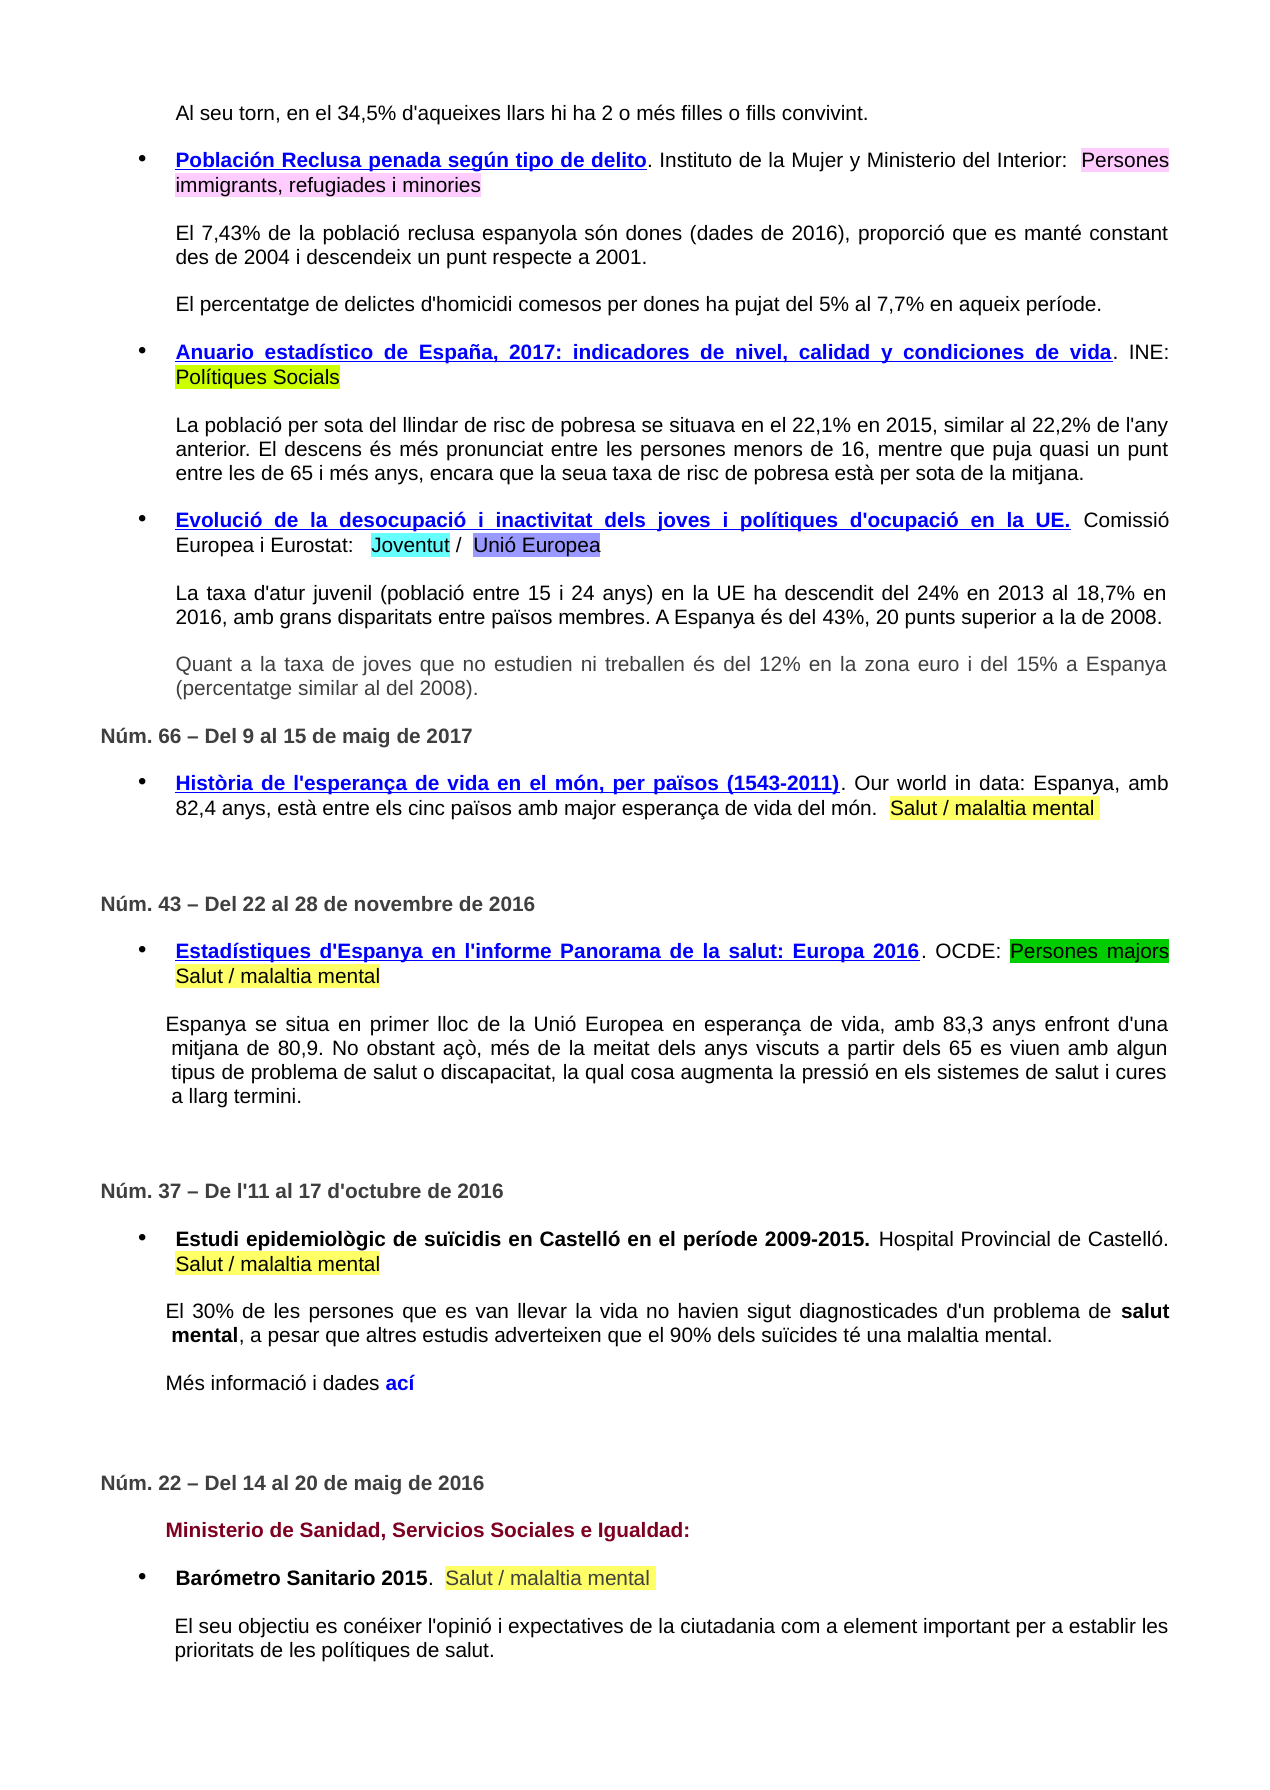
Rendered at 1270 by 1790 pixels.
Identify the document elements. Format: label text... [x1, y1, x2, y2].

text El 7,43% de la població reclusa espanyola són dones (dades de 2016), proporció que es manté constant des de 2004 i descendeix un punt respecte a 2001. [175, 221, 1169, 268]
list Evolució de la desocupació i inactivitat dels joves i polítiques d'ocupació en la UE. Comissió Europea i Eurostat: Joventut / Unió Europea [138, 508, 1169, 557]
list Población Reclusa penada según tipo de delito. Instituto de la Mujer y Ministerio del Interior: Persones immigrants, refugiades i minories [138, 148, 1169, 197]
list Estudi epidemiològic de suïcidis en Castelló en el període 2009-2015. Hospital Provincial de Castelló. Salut / malaltia mental [138, 1226, 1169, 1275]
text Núm. 22 – Del 14 al 20 de maig de 2016 [100, 1471, 1169, 1494]
list Barómetro Sanitario 2015. Salut / malaltia mental [138, 1566, 1169, 1591]
text El 30% de les persones que es van llevar la vida no havien sigut diagnosticades d'un problema de salut mental, a pesar que altres estudis adverteixen que el 90% dels suïcides té una malaltia mental. [165, 1299, 1169, 1347]
text Espanya se situa en primer lloc de la Unió Europea en esperança de vida, amb 83,3 anys enfront d'una mitjana de 80,9. No obstant açò, més de la meitat dels anys viscuts a partir dels 65 es viuen amb algun tipus de problema de salut o discapacitat, la qual cosa augmenta la pressió en els sistemes de salut i cures a llarg termini. [165, 1012, 1169, 1107]
text El seu objectiu es conéixer l'opinió i expectatives de la ciutadania com a element important per a establir les prioritats de les polítiques de salut. [174, 1614, 1169, 1662]
list Història de l'esperança de vida en el món, per països (1543-2011). Our world in data: Espanya, amb 82,4 anys, està entre els cinc països amb major esperança de vida del món. Salut / malaltia mental [138, 771, 1169, 820]
text La taxa d'atur juvenil (població entre 15 i 24 anys) en la UE ha descendit del 24% en 2013 al 18,7% en 2016, amb grans disparitats entre països membres. A Espanya és del 43%, 20 punts superior a la de 2008. [175, 581, 1169, 628]
text Més informació i dades ací [165, 1371, 1169, 1394]
text Núm. 37 – De l'11 al 17 d'octubre de 2016 [100, 1179, 1169, 1203]
text Ministerio de Sanidad, Servicios Sociales e Igualdad: [165, 1518, 1169, 1542]
list Anuario estadístico de España, 2017: indicadores de nivel, calidad y condiciones de vida. INE: Polítiques Socials [138, 340, 1169, 389]
text La població per sota del llindar de risc de pobresa se situava en el 22,1% en 2015, similar al 22,2% de l'any anterior. El descens és més pronunciat entre les persones menors de 16, mentre que puja quasi un punt entre les de 65 i més anys, encara que la seua taxa de risc de pobresa està per sota de la mitjana. [175, 412, 1169, 484]
text Núm. 66 – Del 9 al 15 de maig de 2017 [100, 724, 1169, 748]
text El percentatge de delictes d'homicidi comesos per dones ha pujat del 5% al 7,7% en aqueix període. [175, 292, 1169, 316]
text Quant a la taxa de joves que no estudien ni treballen és del 12% en la zona euro i del 15% a Espanya (percentatge similar al del 2008). [175, 652, 1169, 700]
list Estadístiques d'Espanya en l'informe Panorama de la salut: Europa 2016. OCDE: Persones majors Salut / malaltia mental [138, 939, 1169, 988]
text Al seu torn, en el 34,5% d'aqueixes llars hi ha 2 o més filles o fills convivint. [175, 100, 1169, 124]
text Núm. 43 – Del 22 al 28 de novembre de 2016 [100, 891, 1169, 915]
